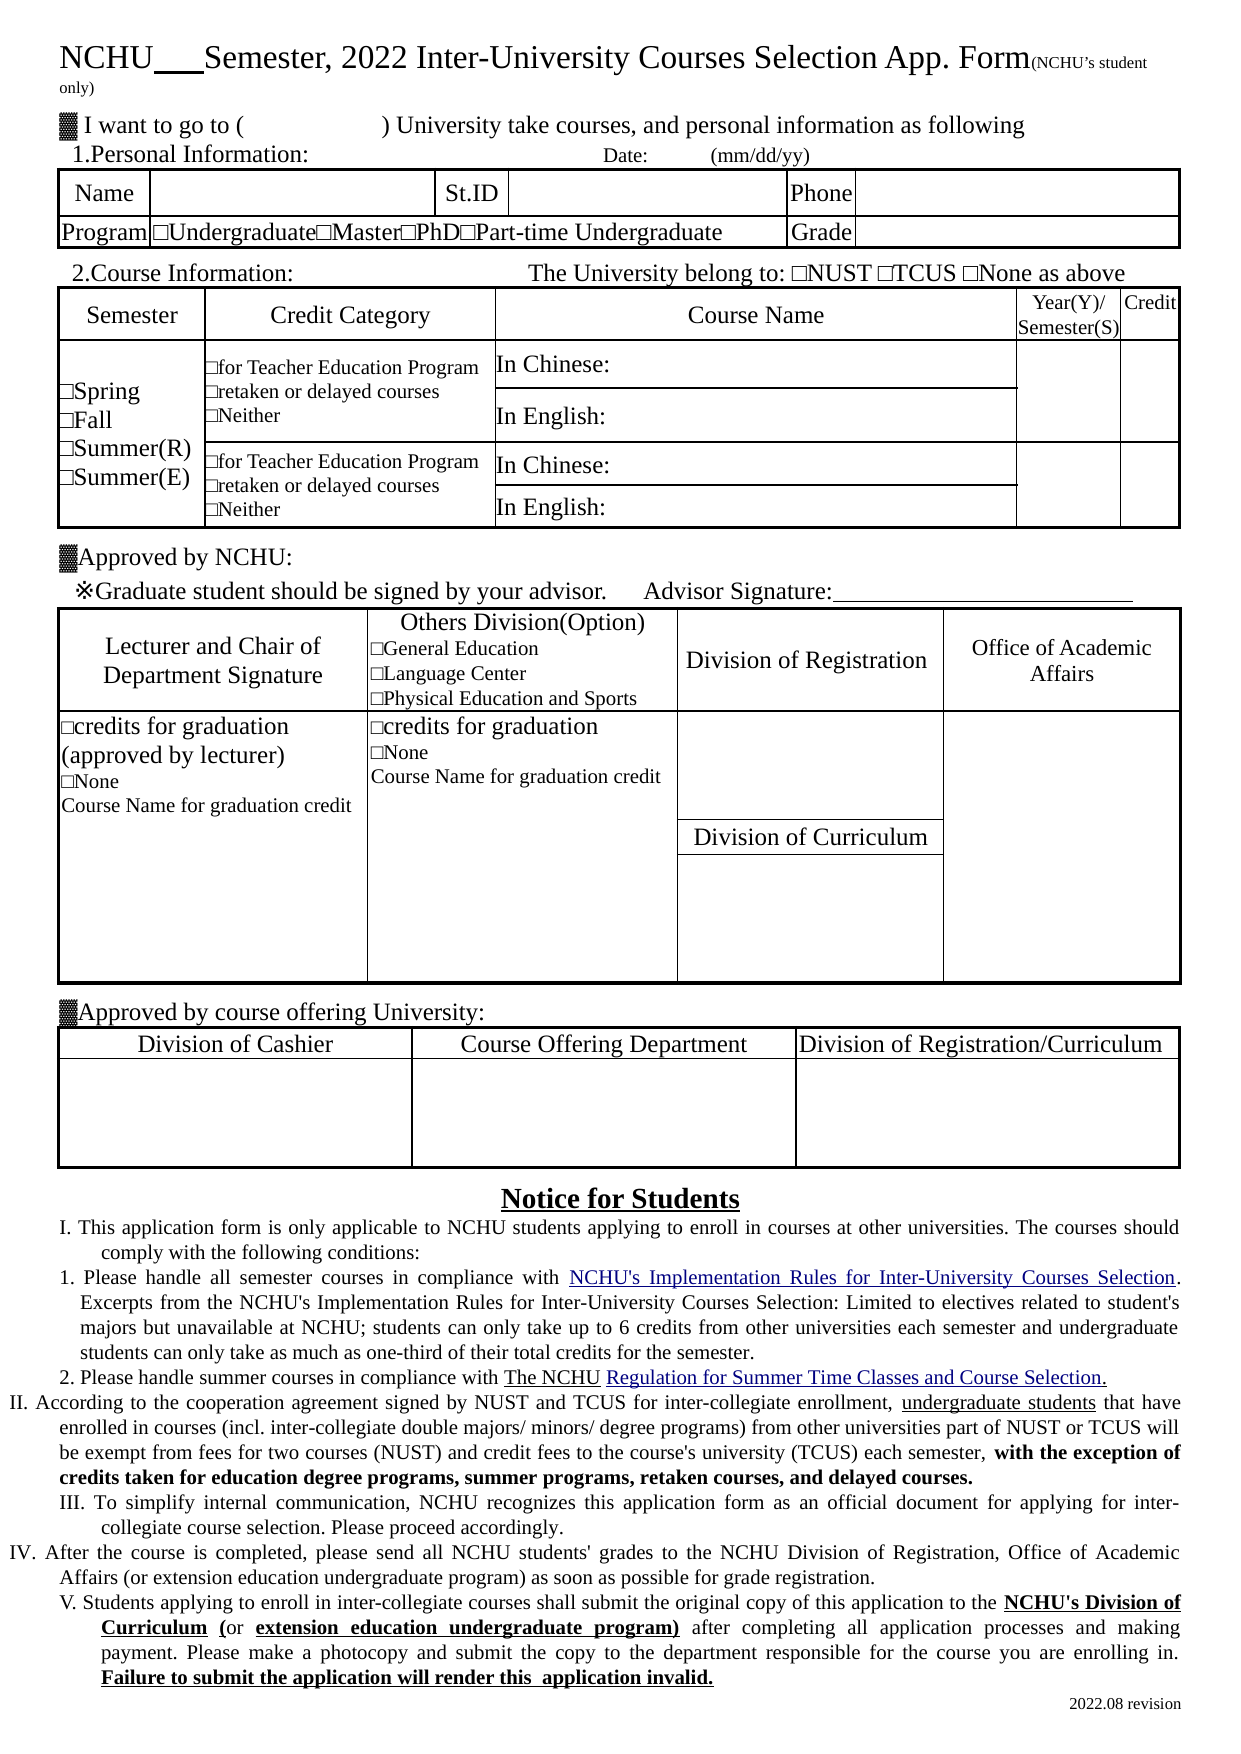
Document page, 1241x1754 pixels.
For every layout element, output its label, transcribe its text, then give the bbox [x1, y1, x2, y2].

table_cell [678, 712, 943, 819]
table_header Year(Y)/ Semester(S) [1017, 289, 1120, 339]
table_cell [1017, 443, 1120, 526]
table_cell In Chinese: [496, 341, 1016, 387]
table_cell □Spring □Fall □Summer(R) □Summer(E) [60, 341, 204, 526]
table_header [856, 171, 1178, 215]
table_cell [1121, 443, 1178, 526]
table_cell In English: [496, 486, 1016, 526]
table_header Course Name [496, 289, 1016, 339]
table_header Division of Registration [678, 610, 943, 710]
table_cell [797, 1059, 1178, 1166]
table_cell [413, 1059, 795, 1166]
table_cell □for Teacher Education Program □retaken or delayed courses □Neither [206, 443, 495, 526]
text 1. Please handle all semester courses in compliance with NCHU's Implementation Rules for Inter-University Courses Selection. Excerpts from the NCHU's Implementation Rules for Inter-University Courses Selection: Limited to electives related to student's majors but unavailable at NCHU; students can only take up to 6 credits from other universities each semester and undergraduate students can only take as much as one-third of their total credits for the semester. [59, 1265, 1181, 1365]
table_cell Grade [788, 217, 855, 246]
table_header Course Offering Department [413, 1029, 795, 1058]
table_cell In English: [496, 389, 1016, 441]
table_cell [944, 712, 1179, 981]
table_header Division of Cashier [60, 1029, 411, 1058]
table_cell Division of Curriculum [678, 820, 943, 853]
text ▓Approved by NCHU: [59, 542, 1181, 571]
table_cell Program [60, 217, 149, 246]
table_header [151, 171, 434, 215]
text 2022.08 revision [59, 1690, 1181, 1715]
table_cell [1121, 341, 1178, 441]
text III. To simplify internal communication, NCHU recognizes this application form as an official document for applying for inter-collegiate course selection. Please proceed accordingly. [59, 1490, 1181, 1540]
table_header Division of Registration/Curriculum [797, 1029, 1178, 1058]
text IV. After the course is completed, please send all NCHU students' grades to the NCHU Division of Registration, Office of Academic Affairs (or extension education undergraduate program) as soon as possible for grade registration. [9, 1540, 1181, 1590]
table_header St.ID [436, 171, 508, 215]
table_cell [678, 855, 943, 981]
table_cell □credits for graduation (approved by lecturer) □None Course Name for graduation credit [60, 712, 367, 981]
text 1.Personal Information: Date: (mm/dd/yy) [59, 139, 1181, 167]
table_header Semester [60, 289, 204, 339]
table_cell In Chinese: [496, 443, 1016, 484]
table_header [509, 171, 786, 215]
text 2. Please handle summer courses in compliance with The NCHU Regulation for Summer Time Classes and Course Selection. [59, 1365, 1181, 1390]
table_header Name [60, 171, 149, 215]
table_cell [60, 1059, 411, 1166]
text V. Students applying to enroll in inter-collegiate courses shall submit the original copy of this application to the NCHU's Division of Curriculum (or extension education undergraduate program) after completing all application processes and making payment. Please make a photocopy and submit the copy to the department responsible for the course you are enrolling in. Failure to submit the application will render this application invalid. [59, 1590, 1181, 1690]
table_header Credit [1121, 289, 1178, 339]
table_header Others Division(Option) □General Education □Language Center □Physical Education and Sports [368, 610, 677, 710]
text Graduate student should be signed by your advisor. Advisor Signature:＿＿＿＿＿＿＿＿＿＿＿＿ [74, 571, 1181, 607]
table_cell [1017, 341, 1120, 441]
table_cell □credits for graduation □None Course Name for graduation credit [368, 712, 677, 981]
table_cell [856, 217, 1178, 246]
text NCHU Semester, 2022 Inter-University Courses Selection App. Form(NCHU’s student only) [59, 30, 1181, 97]
text ▓ I want to go to ( ) University take courses, and personal information as following [59, 110, 1181, 139]
text ▓Approved by course offering University: [59, 997, 1181, 1026]
table_header Credit Category [206, 289, 495, 339]
text I. This application form is only applicable to NCHU students applying to enroll in courses at other universities. The courses should comply with the following conditions: [59, 1215, 1181, 1265]
text II. According to the cooperation agreement signed by NUST and TCUS for inter-collegiate enrollment, undergraduate students that have enrolled in courses (incl. inter-collegiate double majors/ minors/ degree programs) from other universities part of NUST or TCUS will be exempt from fees for two courses (NUST) and credit fees to the course's university (TCUS) each semester, with the exception of credits taken for education degree programs, summer programs, retaken courses, and delayed courses. [9, 1390, 1181, 1490]
table_header Lecturer and Chair of Department Signature [60, 610, 367, 710]
table_header Phone [788, 171, 855, 215]
text Notice for Students [59, 1181, 1181, 1215]
table_header Office of Academic Affairs [944, 610, 1179, 710]
table_cell □Undergraduate□Master□PhD□Part-time Undergraduate [151, 217, 786, 246]
table_cell □for Teacher Education Program □retaken or delayed courses □Neither [206, 341, 495, 441]
text 2.Course Information: The University belong to: □NUST □TCUS □None as above [59, 261, 1181, 286]
